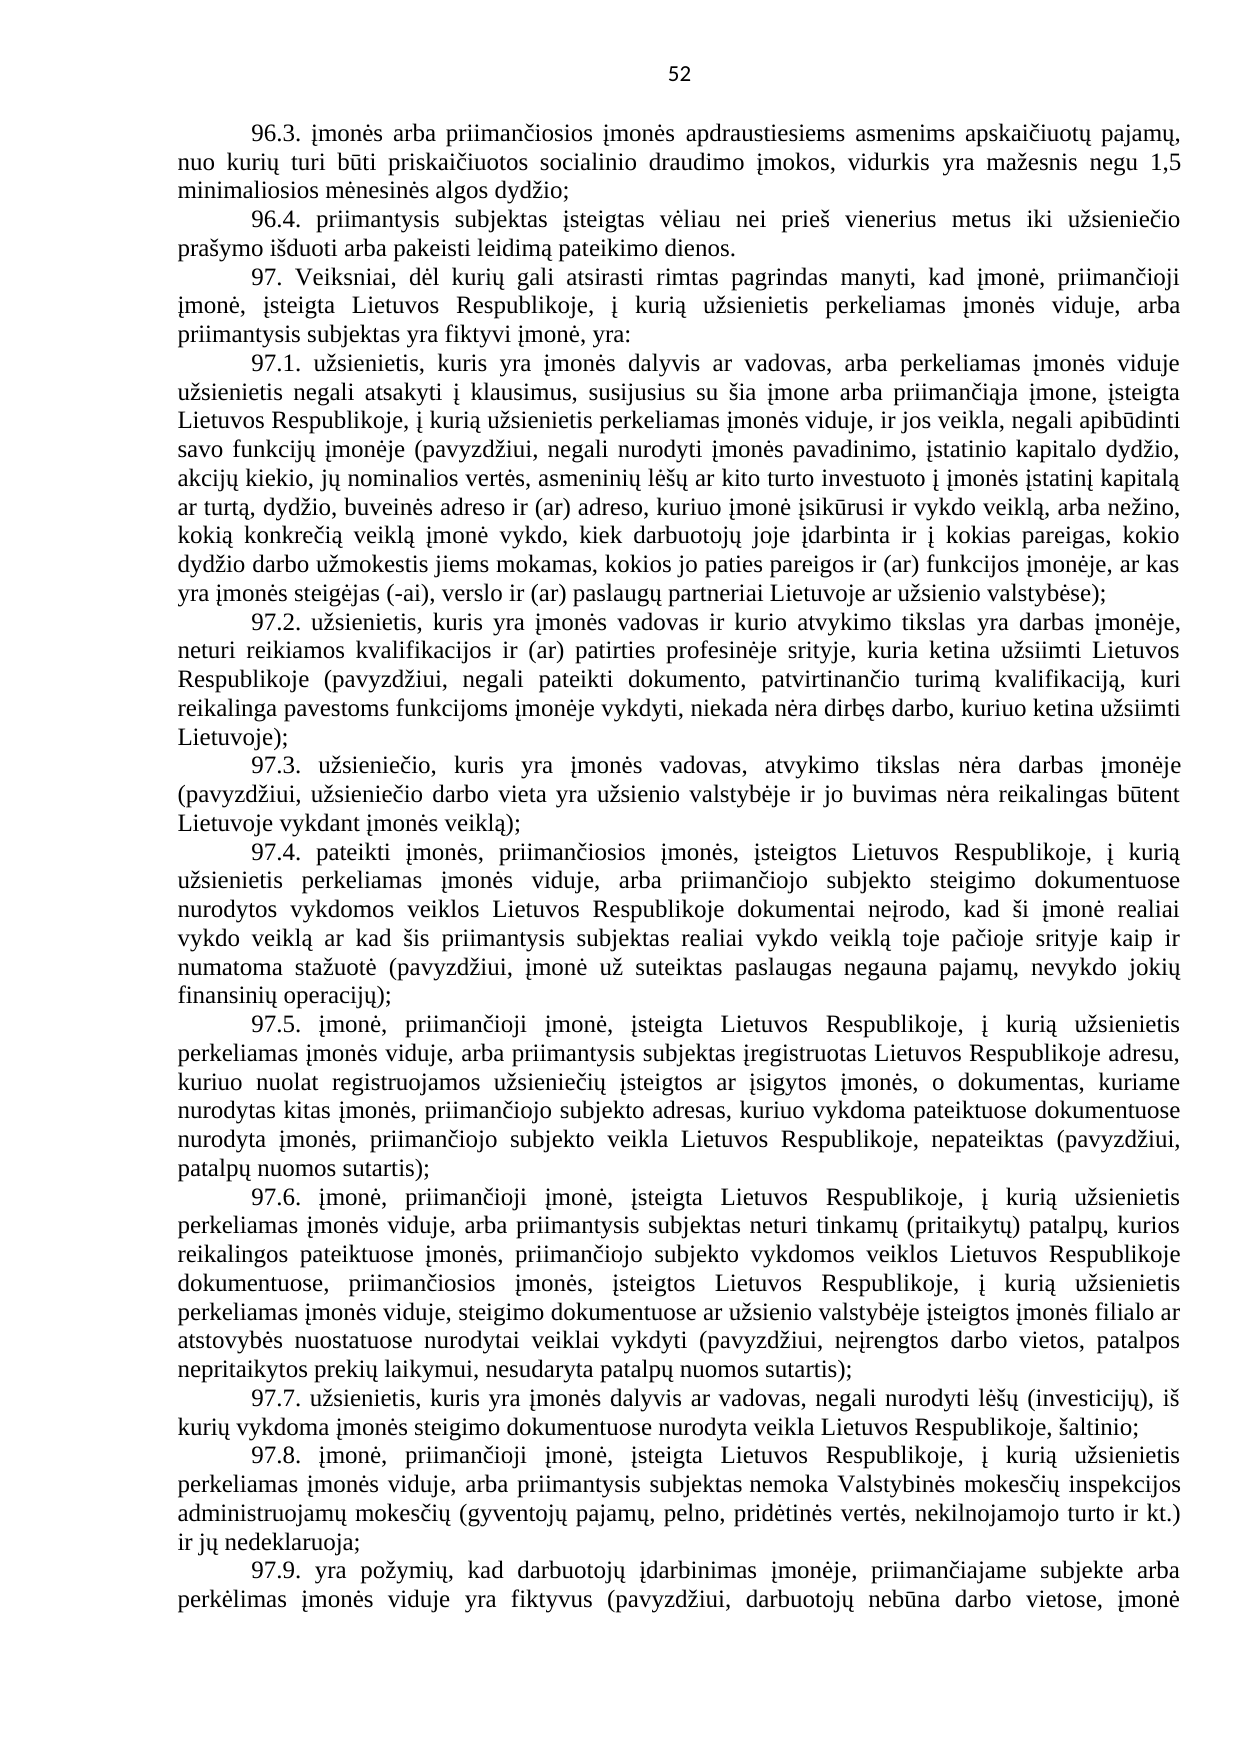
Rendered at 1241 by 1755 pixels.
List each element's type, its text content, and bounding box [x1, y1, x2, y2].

text 97.6. įmonė, priimančioji įmonė, įsteigta Lietuvos Respublikoje, į kurią užsienietis perkeliamas įmonės viduje, arba priimantysis subjektas neturi tinkamų (pritaikytų) patalpų, kurios reikalingos pateiktuose įmonės, priimančiojo subjekto vykdomos veiklos Lietuvos Respublikoje dokumentuose, priimančiosios įmonės, įsteigtos Lietuvos Respublikoje, į kurią užsienietis perkeliamas įmonės viduje, steigimo dokumentuose ar užsienio valstybėje įsteigtos įmonės filialo ar atstovybės nuostatuose nurodytai veiklai vykdyti (pavyzdžiui, neįrengtos darbo vietos, patalpos nepritaikytos prekių laikymui, nesudaryta patalpų nuomos sutartis); [177, 1182, 1181, 1383]
text 97.3. užsieniečio, kuris yra įmonės vadovas, atvykimo tikslas nėra darbas įmonėje (pavyzdžiui, užsieniečio darbo vieta yra užsienio valstybėje ir jo buvimas nėra reikalingas būtent Lietuvoje vykdant įmonės veiklą); [177, 751, 1181, 837]
text 97.2. užsienietis, kuris yra įmonės vadovas ir kurio atvykimo tikslas yra darbas įmonėje, neturi reikiamos kvalifikacijos ir (ar) patirties profesinėje srityje, kuria ketina užsiimti Lietuvos Respublikoje (pavyzdžiui, negali pateikti dokumento, patvirtinančio turimą kvalifikaciją, kuri reikalinga pavestoms funkcijoms įmonėje vykdyti, niekada nėra dirbęs darbo, kuriuo ketina užsiimti Lietuvoje); [177, 607, 1181, 751]
text 97. Veiksniai, dėl kurių gali atsirasti rimtas pagrindas manyti, kad įmonė, priimančioji įmonė, įsteigta Lietuvos Respublikoje, į kurią užsienietis perkeliamas įmonės viduje, arba priimantysis subjektas yra fiktyvi įmonė, yra: [177, 262, 1181, 348]
text 96.3. įmonės arba priimančiosios įmonės apdraustiesiems asmenims apskaičiuotų pajamų, nuo kurių turi būti priskaičiuotos socialinio draudimo įmokos, vidurkis yra mažesnis negu 1,5 minimaliosios mėnesinės algos dydžio; [177, 118, 1181, 204]
text 97.9. yra požymių, kad darbuotojų įdarbinimas įmonėje, priimančiajame subjekte arba perkėlimas įmonės viduje yra fiktyvus (pavyzdžiui, darbuotojų nebūna darbo vietose, įmonė [177, 1556, 1181, 1613]
text 97.4. pateikti įmonės, priimančiosios įmonės, įsteigtos Lietuvos Respublikoje, į kurią užsienietis perkeliamas įmonės viduje, arba priimančiojo subjekto steigimo dokumentuose nurodytos vykdomos veiklos Lietuvos Respublikoje dokumentai neįrodo, kad ši įmonė realiai vykdo veiklą ar kad šis priimantysis subjektas realiai vykdo veiklą toje pačioje srityje kaip ir numatoma stažuotė (pavyzdžiui, įmonė už suteiktas paslaugas negauna pajamų, nevykdo jokių finansinių operacijų); [177, 837, 1181, 1009]
text 97.1. užsienietis, kuris yra įmonės dalyvis ar vadovas, arba perkeliamas įmonės viduje užsienietis negali atsakyti į klausimus, susijusius su šia įmone arba priimančiąja įmone, įsteigta Lietuvos Respublikoje, į kurią užsienietis perkeliamas įmonės viduje, ir jos veikla, negali apibūdinti savo funkcijų įmonėje (pavyzdžiui, negali nurodyti įmonės pavadinimo, įstatinio kapitalo dydžio, akcijų kiekio, jų nominalios vertės, asmeninių lėšų ar kito turto investuoto į įmonės įstatinį kapitalą ar turtą, dydžio, buveinės adreso ir (ar) adreso, kuriuo įmonė įsikūrusi ir vykdo veiklą, arba nežino, kokią konkrečią veiklą įmonė vykdo, kiek darbuotojų joje įdarbinta ir į kokias pareigas, kokio dydžio darbo užmokestis jiems mokamas, kokios jo paties pareigos ir (ar) funkcijos įmonėje, ar kas yra įmonės steigėjas (-ai), verslo ir (ar) paslaugų partneriai Lietuvoje ar užsienio valstybėse); [177, 348, 1181, 607]
text 97.7. užsienietis, kuris yra įmonės dalyvis ar vadovas, negali nurodyti lėšų (investicijų), iš kurių vykdoma įmonės steigimo dokumentuose nurodyta veikla Lietuvos Respublikoje, šaltinio; [177, 1383, 1181, 1441]
text 96.4. priimantysis subjektas įsteigtas vėliau nei prieš vienerius metus iki užsieniečio prašymo išduoti arba pakeisti leidimą pateikimo dienos. [177, 204, 1181, 262]
text 97.5. įmonė, priimančioji įmonė, įsteigta Lietuvos Respublikoje, į kurią užsienietis perkeliamas įmonės viduje, arba priimantysis subjektas įregistruotas Lietuvos Respublikoje adresu, kuriuo nuolat registruojamos užsieniečių įsteigtos ar įsigytos įmonės, o dokumentas, kuriame nurodytas kitas įmonės, priimančiojo subjekto adresas, kuriuo vykdoma pateiktuose dokumentuose nurodyta įmonės, priimančiojo subjekto veikla Lietuvos Respublikoje, nepateiktas (pavyzdžiui, patalpų nuomos sutartis); [177, 1009, 1181, 1182]
text 97.8. įmonė, priimančioji įmonė, įsteigta Lietuvos Respublikoje, į kurią užsienietis perkeliamas įmonės viduje, arba priimantysis subjektas nemoka Valstybinės mokesčių inspekcijos administruojamų mokesčių (gyventojų pajamų, pelno, pridėtinės vertės, nekilnojamojo turto ir kt.) ir jų nedeklaruoja; [177, 1441, 1181, 1556]
